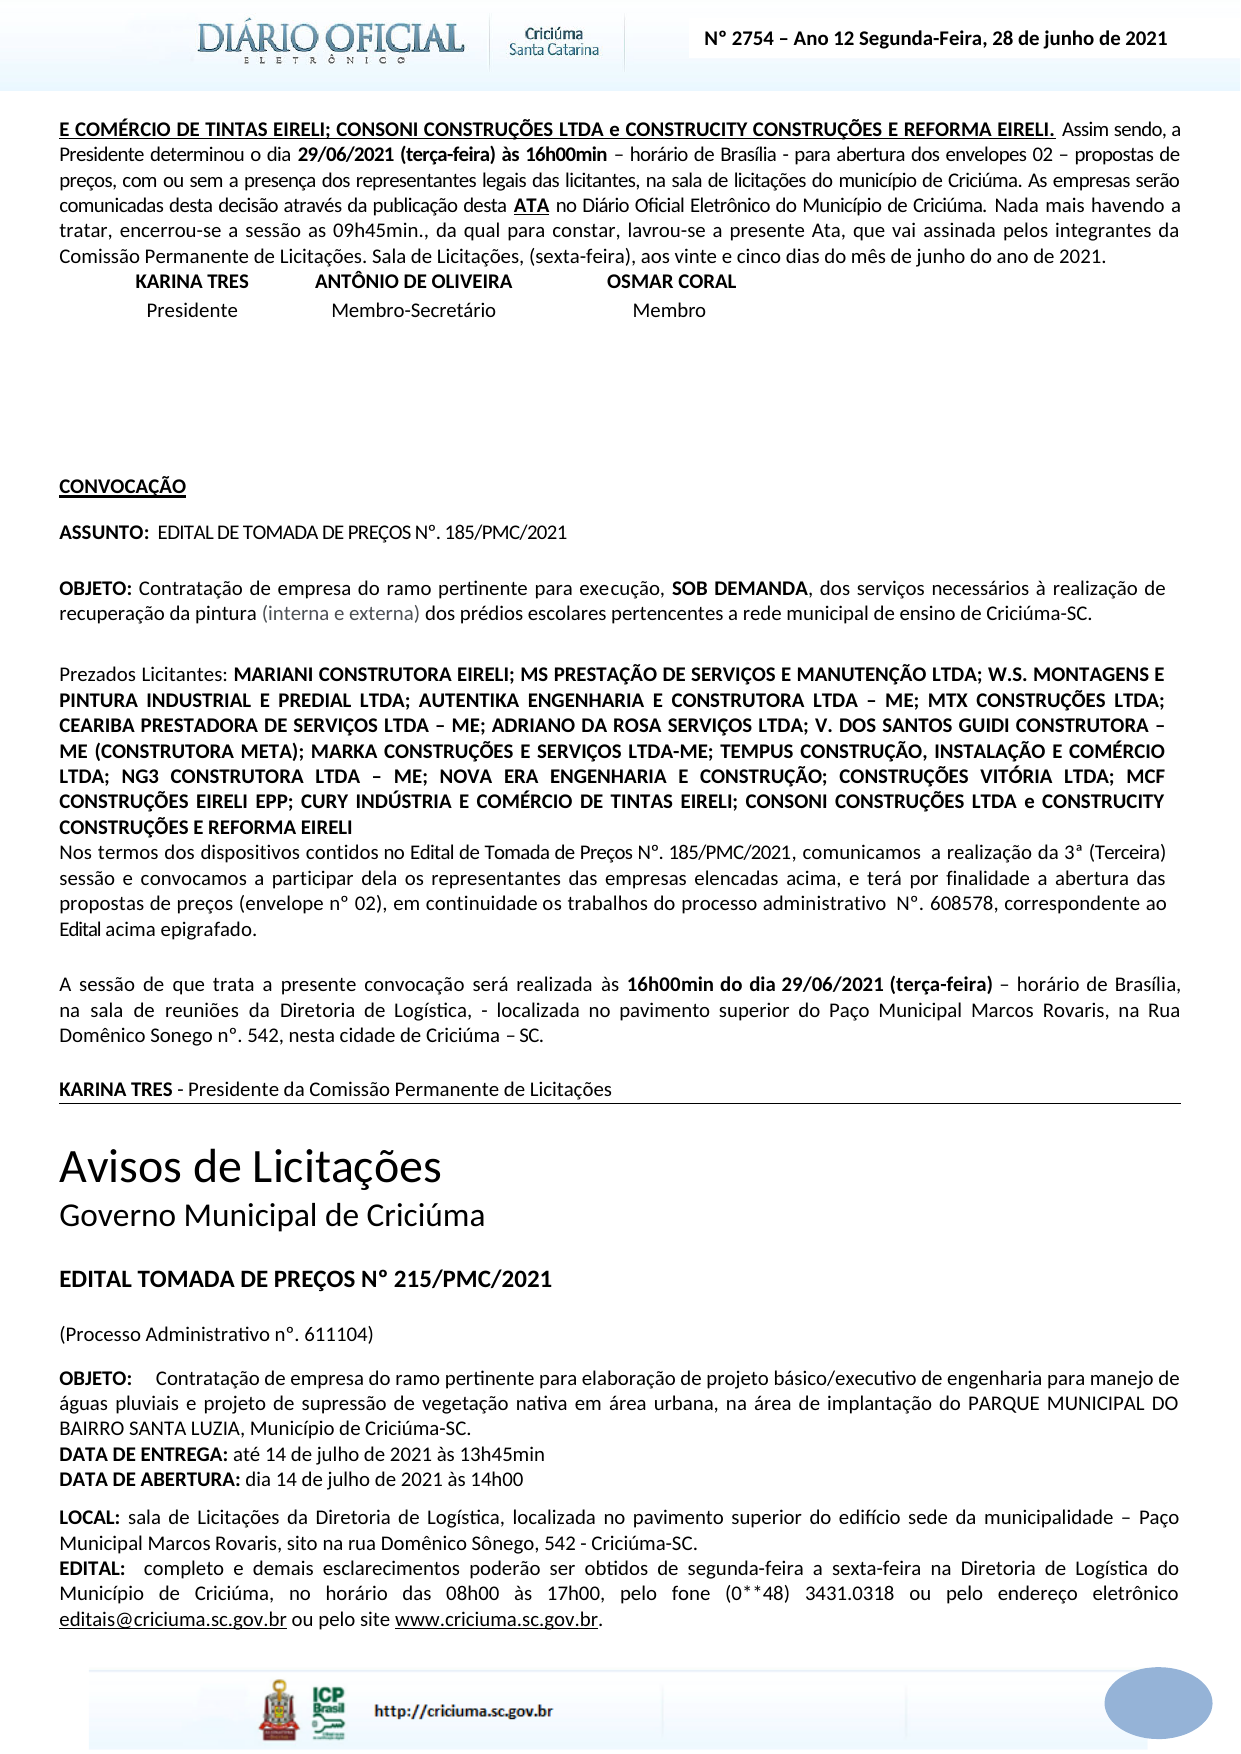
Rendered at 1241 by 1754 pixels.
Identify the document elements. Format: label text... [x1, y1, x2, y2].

text Nos termos dos dispositivos contidos no Edital de Tomada de Preços Nº. 185/PMC/2021, comunicamos a realização da 3ª (Terceira) sessão e convocamos a participar dela os representantes das empresas elencadas acima, e terá por finalidade a abertura das propostas de preços (envelope nº 02), em continuidade os trabalhos do processo administrativo Nº. 608578, correspondente ao Edital acima epigrafado. [59, 839, 1167, 941]
table_cell Presidente [89, 297, 295, 326]
subtitle KARINA TRES - Presidente da Comissão Permanente de Licitações [59, 1076, 1181, 1103]
text CONVOCAÇÃO [59, 473, 1181, 499]
text Governo Municipal de Criciúma [59, 1194, 1181, 1235]
text A sessão de que trata a presente convocação será realizada às 16h00min do dia 29/06/2021 (terça-feira) – horário de Brasília, na sala de reuniões da Diretoria de Logística, - localizada no pavimento superior do Paço Municipal Marcos Rovaris, na Rua Domênico Sonego nº. 542, nesta cidade de Criciúma – SC. [59, 972, 1182, 1048]
table_cell Membro-Secretário [295, 297, 561, 326]
table_cell Membro [561, 297, 782, 326]
text OBJETO: Contratação de empresa do ramo pertinente para elaboração de projeto básico/executivo de engenharia para manejo de águas pluviais e projeto de supressão de vegetação nativa em área urbana, na área de implantação do PARQUE MUNICIPAL DO BAIRRO SANTA LUZIA, Município de Criciúma-SC. [59, 1365, 1181, 1441]
text (Processo Administrativo nº. 611104) [59, 1322, 1187, 1347]
text EDITAL: completo e demais esclarecimentos poderão ser obtidos de segunda-feira a sexta-feira na Diretoria de Logística do Município de Criciúma, no horário das 08h00 às 17h00, pelo fone (0**48) 3431.0318 ou pelo endereço eletrônico editais@criciuma.sc.gov.br ou pelo site www.criciuma.sc.gov.br. [59, 1555, 1181, 1631]
text Prezados Licitantes: MARIANI CONSTRUTORA EIRELI; MS PRESTAÇÃO DE SERVIÇOS E MANUTENÇÃO LTDA; W.S. MONTAGENS E PINTURA INDUSTRIAL E PREDIAL LTDA; AUTENTIKA ENGENHARIA E CONSTRUTORA LTDA – ME; MTX CONSTRUÇÕES LTDA; CEARIBA PRESTADORA DE SERVIÇOS LTDA – ME; ADRIANO DA ROSA SERVIÇOS LTDA; V. DOS SANTOS GUIDI CONSTRUTORA – ME (CONSTRUTORA META); MARKA CONSTRUÇÕES E SERVIÇOS LTDA-ME; TEMPUS CONSTRUÇÃO, INSTALAÇÃO E COMÉRCIO LTDA; NG3 CONSTRUTORA LTDA – ME; NOVA ERA ENGENHARIA E CONSTRUÇÃO; CONSTRUÇÕES VITÓRIA LTDA; MCF CONSTRUÇÕES EIRELI EPP; CURY INDÚSTRIA E COMÉRCIO DE TINTAS EIRELI; CONSONI CONSTRUÇÕES LTDA e CONSTRUCITY CONSTRUÇÕES E REFORMA EIRELI [59, 662, 1167, 839]
text DATA DE ABERTURA: dia 14 de julho de 2021 às 14h00 [59, 1466, 1181, 1492]
table_header OSMAR CORAL [561, 269, 782, 297]
text DATA DE ENTREGA: até 14 de julho de 2021 às 13h45min [59, 1441, 1181, 1466]
text EDITAL TOMADA DE PREÇOS Nº 215/PMC/2021 [59, 1263, 1181, 1293]
table_header KARINA TRES [89, 269, 295, 297]
text E COMÉRCIO DE TINTAS EIRELI; CONSONI CONSTRUÇÕES LTDA e CONSTRUCITY CONSTRUÇÕES E REFORMA EIRELI. Assim sendo, a Presidente determinou o dia 29/06/2021 (terça-feira) às 16h00min – horário de Brasília - para abertura dos envelopes 02 – propostas de preços, com ou sem a presença dos representantes legais das licitantes, na sala de licitações do município de Criciúma. As empresas serão comunicadas desta decisão através da publicação desta ATA no Diário Oficial Eletrônico do Município de Criciúma. Nada mais havendo a tratar, encerrou-se a sessão as 09h45min., da qual para constar, lavrou-se a presente Ata, que vai assinada pelos integrantes da Comissão Permanente de Licitações. Sala de Licitações, (sexta-feira), aos vinte e cinco dias do mês de junho do ano de 2021. [59, 116, 1181, 268]
table_header ANTÔNIO DE OLIVEIRA [295, 269, 561, 297]
text ASSUNTO: EDITAL DE TOMADA DE PREÇOS Nº. 185/PMC/2021 [59, 519, 1184, 544]
text OBJETO: Contratação de empresa do ramo pertinente para execução, SOB DEMANDA, dos serviços necessários à realização de recuperação da pintura (interna e externa) dos prédios escolares pertencentes a rede municipal de ensino de Criciúma-SC. [59, 575, 1167, 626]
text Avisos de Licitações [59, 1136, 1181, 1194]
text LOCAL: sala de Licitações da Diretoria de Logística, localizada no pavimento superior do edifício sede da municipalidade – Paço Municipal Marcos Rovaris, sito na rua Domênico Sônego, 542 - Criciúma-SC. [59, 1504, 1181, 1555]
